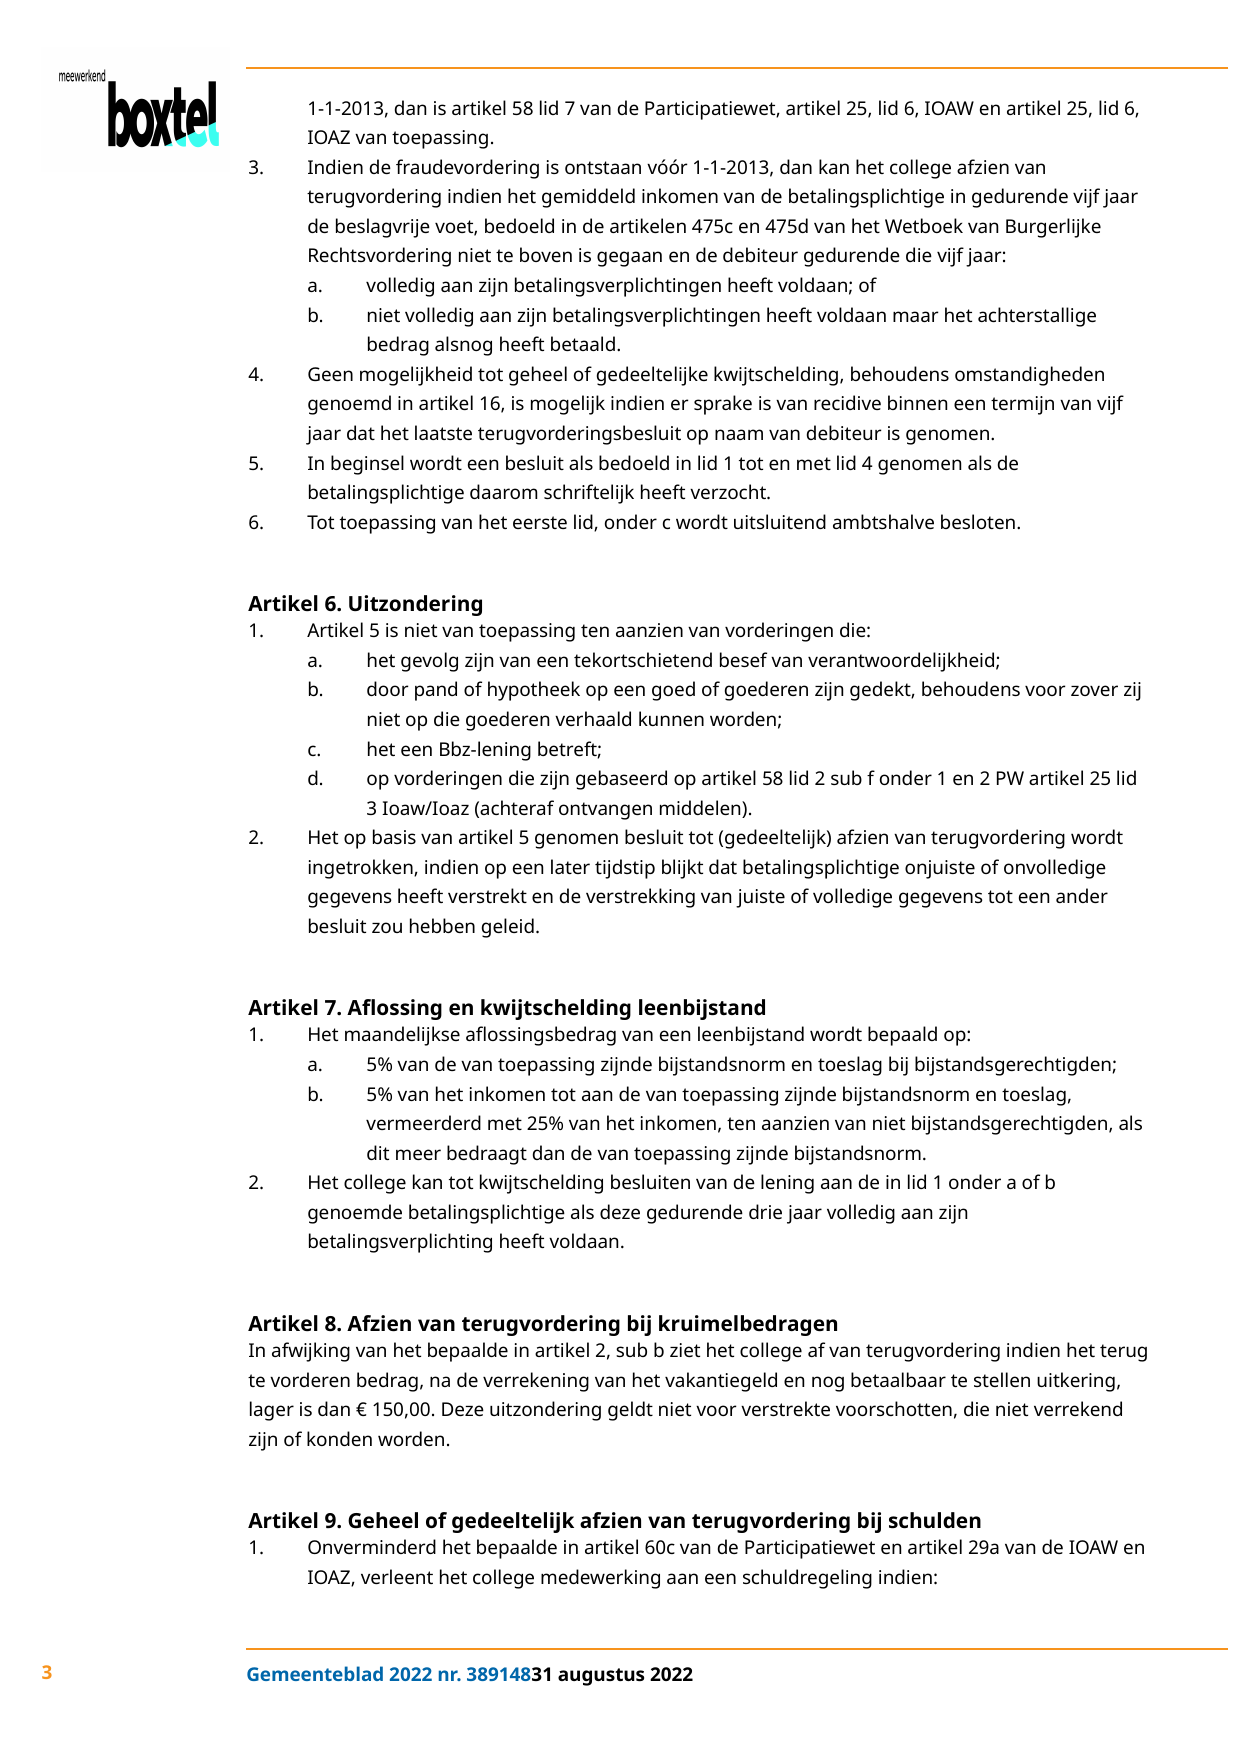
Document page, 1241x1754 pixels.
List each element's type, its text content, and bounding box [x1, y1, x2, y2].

list Het maandelijkse aflossingsbedrag van een leenbijstand wordt bepaald op: [248, 1022, 1152, 1047]
list het een Bbz-lening betreft; [307, 736, 1152, 761]
list door pand of hypotheek op een goed of goederen zijn gedekt, behoudens voor zover zij niet op die goederen verhaald kunnen worden; [307, 677, 1152, 732]
list Onverminderd het bepaalde in artikel 60c van de Participatiewet en artikel 29a van de IOAW en IOAZ, verleent het college medewerking aan een schuldregeling indien: [248, 1534, 1152, 1590]
list Indien de fraudevordering is ontstaan vóór 1-1-2013, dan kan het college afzien van terugvordering indien het gemiddeld inkomen van de betalingsplichtige in gedurende vijf jaar de beslagvrije voet, bedoeld in de artikelen 475c en 475d van het Wetboek van Burgerlijke Rechtsvordering niet te boven is gegaan en de debiteur gedurende die vijf jaar: [248, 154, 1152, 268]
list Artikel 5 is niet van toepassing ten aanzien van vorderingen die: [248, 617, 1152, 643]
list In beginsel wordt een besluit als bedoeld in lid 1 tot en met lid 4 genomen als de betalingsplichtige daarom schriftelijk heeft verzocht. [248, 450, 1152, 505]
picture [41, 47, 231, 172]
text In afwijking van het bepaalde in artikel 2, sub b ziet het college af van terugvordering indien het terug te vorderen bedrag, na de verrekening van het vakantiegeld en nog betaalbaar te stellen uitkering, lager is dan € 150,00. Deze uitzondering geldt niet voor verstrekte voorschotten, die niet verrekend zijn of konden worden. [248, 1337, 1152, 1452]
text Artikel 9. Geheel of gedeeltelijk afzien van terugvordering bij schulden [248, 1506, 1152, 1534]
text Artikel 8. Afzien van terugvordering bij kruimelbedragen [248, 1309, 1152, 1337]
list 5% van de van toepassing zijnde bijstandsnorm en toeslag bij bijstandsgerechtigden; [307, 1051, 1152, 1077]
text Artikel 7. Aflossing en kwijtschelding leenbijstand [248, 993, 1152, 1022]
list op vorderingen die zijn gebaseerd op artikel 58 lid 2 sub f onder 1 en 2 PW artikel 25 lid 3 Ioaw/Ioaz (achteraf ontvangen middelen). [307, 765, 1152, 821]
list Het college kan tot kwijtschelding besluiten van de lening aan de in lid 1 onder a of b genoemde betalingsplichtige als deze gedurende drie jaar volledig aan zijn betalingsverplichting heeft voldaan. [248, 1169, 1152, 1254]
list 5% van het inkomen tot aan de van toepassing zijnde bijstandsnorm en toeslag, vermeerderd met 25% van het inkomen, ten aanzien van niet bijstandsgerechtigden, als dit meer bedraagt dan de van toepassing zijnde bijstandsnorm. [307, 1081, 1152, 1166]
list volledig aan zijn betalingsverplichtingen heeft voldaan; of [307, 272, 1152, 298]
list 1-1-2013, dan is artikel 58 lid 7 van de Participatiewet, artikel 25, lid 6, IOAW en artikel 25, lid 6, IOAZ van toepassing. [248, 95, 1152, 150]
text Artikel 6. Uitzondering [248, 589, 1152, 617]
list Het op basis van artikel 5 genomen besluit tot (gedeeltelijk) afzien van terugvordering wordt ingetrokken, indien op een later tijdstip blijkt dat betalingsplichtige onjuiste of onvolledige gegevens heeft verstrekt en de verstrekking van juiste of volledige gegevens tot een ander besluit zou hebben geleid. [248, 824, 1152, 939]
list het gevolg zijn van een tekortschietend besef van verantwoordelijkheid; [307, 647, 1152, 673]
list niet volledig aan zijn betalingsverplichtingen heeft voldaan maar het achterstallige bedrag alsnog heeft betaald. [307, 302, 1152, 357]
list Tot toepassing van het eerste lid, onder c wordt uitsluitend ambtshalve besloten. [248, 509, 1152, 535]
list Geen mogelijkheid tot geheel of gedeeltelijke kwijtschelding, behoudens omstandigheden genoemd in artikel 16, is mogelijk indien er sprake is van recidive binnen een termijn van vijf jaar dat het laatste terugvorderingsbesluit op naam van debiteur is genomen. [248, 361, 1152, 446]
